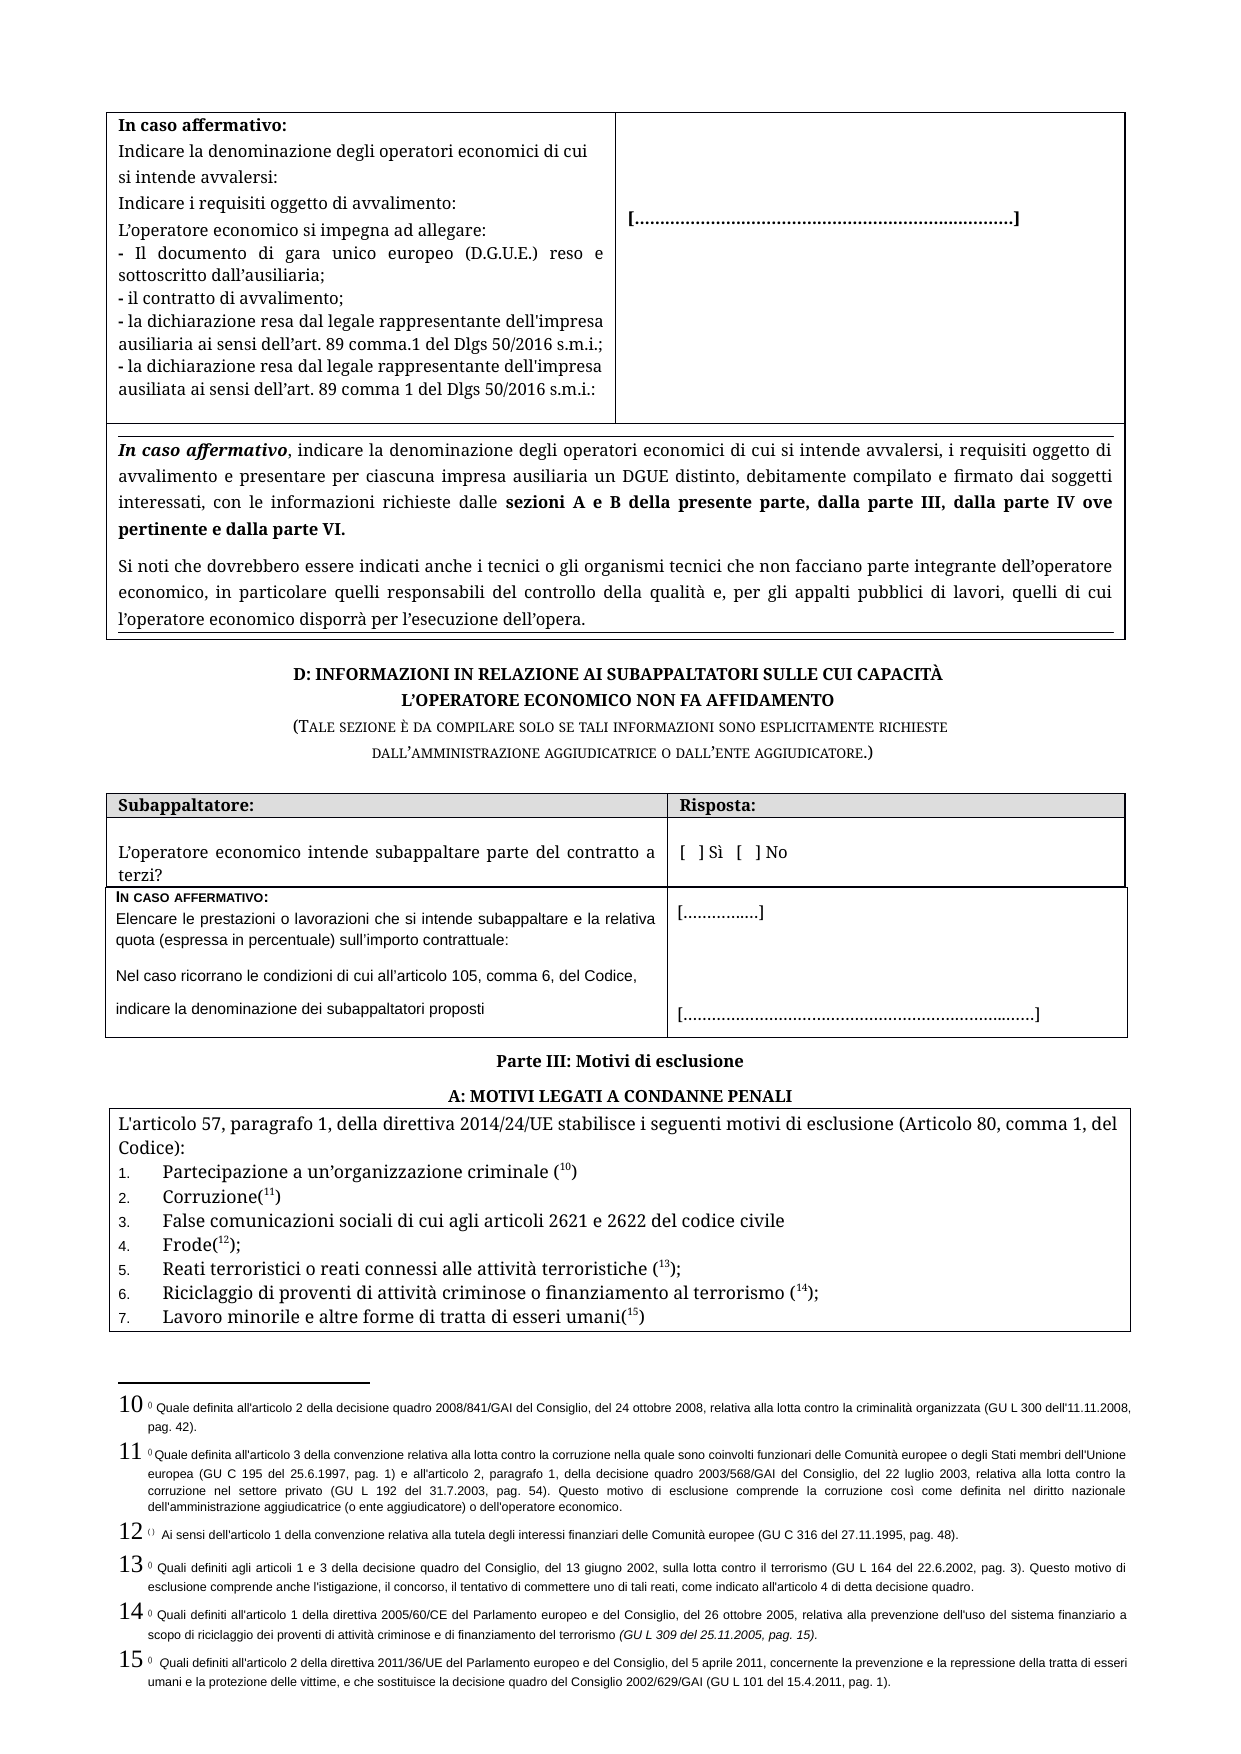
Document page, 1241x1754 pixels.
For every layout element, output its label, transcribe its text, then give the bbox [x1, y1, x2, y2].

table_cell [ ] Sì [ ] No [668, 818, 1124, 886]
list () Quale definita all'articolo 3 della convenzione relativa alla lotta contro la corruzione nella quale sono coinvolti funzionari delle Comunità europee o degli Stati membri dell'Unione europea (GU C 195 del 25.6.1997, pag. 1) e all'articolo 2, paragrafo 1, della decisione quadro 2003/568/GAI del Consiglio, del 22 luglio 2003, relativa alla lotta contro la corruzione nel settore privato (GU L 192 del 31.7.2003, pag. 54). Questo motivo di esclusione comprende la corruzione così come definita nel diritto nazionale dell'amministrazione aggiudicatrice (o ente aggiudicatore) o dell'operatore economico. [118, 1436, 1128, 1514]
table_header [………….…] […………………………………………………………..……] [668, 888, 1127, 1037]
table_header In caso affermativo: Elencare le prestazioni o lavorazioni che si intende subappaltare e la relativa quota (espressa in percentuale) sull’importo contrattuale: Nel caso ricorrano le condizioni di cui all’articolo 105, comma 6, del Codice, indicare la denominazione dei subappaltatori proposti [106, 888, 667, 1037]
table_cell L’operatore economico intende subappaltare parte del contratto a terzi? [107, 818, 667, 886]
table_cell […………………………………………………….....…….…] [616, 113, 1124, 423]
table_cell In caso affermativo, indicare la denominazione degli operatori economici di cui si intende avvalersi, i requisiti oggetto di avvalimento e presentare per ciascuna impresa ausiliaria un DGUE distinto, debitamente compilato e firmato dai soggetti interessati, con le informazioni richieste dalle sezioni A e B della presente parte, dalla parte III, dalla parte IV ove pertinente e dalla parte VI. Si noti che dovrebbero essere indicati anche i tecnici o gli organismi tecnici che non facciano parte integrante dell’operatore economico, in particolare quelli responsabili del controllo della qualità e, per gli appalti pubblici di lavori, quelli di cui l’operatore economico disporrà per l’esecuzione dell’opera. [107, 424, 1124, 639]
table_header Risposta: [668, 794, 1124, 817]
list False comunicazioni sociali di cui agli articoli 2621 e 2622 del codice civile [118, 1208, 1122, 1232]
title (Tale sezione è da compilare solo se tali informazioni sono esplicitamente richieste [118, 715, 1122, 737]
list Partecipazione a un’organizzazione criminale () [110, 1157, 1130, 1184]
list Reati terroristici o reati connessi alle attività terroristiche (); [118, 1257, 1122, 1281]
text D: INFORMAZIONI IN RELAZIONE AI SUBAPPALTATORI SULLE CUI CAPACITÀ [118, 663, 1122, 685]
title dall’amministrazione aggiudicatrice o dall’ente aggiudicatore.) [118, 741, 1122, 763]
text Parte III: Motivi di esclusione [118, 1050, 1122, 1073]
list Corruzione() [118, 1184, 1122, 1208]
table_cell In caso affermativo: Indicare la denominazione degli operatori economici di cui si intende avvalersi: Indicare i requisiti oggetto di avvalimento: L’operatore economico si impegna ad allegare: - Il documento di gara unico europeo (D.G.U.E.) reso e sottoscritto dall’ausiliaria; - il contratto di avvalimento; - la dichiarazione resa dal legale rappresentante dell'impresa ausiliaria ai sensi dell’art. 89 comma.1 del Dlgs 50/2016 s.m.i.; - la dichiarazione resa dal legale rappresentante dell'impresa ausiliata ai sensi dell’art. 89 comma 1 del Dlgs 50/2016 s.m.i.: [107, 113, 615, 423]
text L'articolo 57, paragrafo 1, della direttiva 2014/24/UE stabilisce i seguenti motivi di esclusione (Articolo 80, comma 1, del Codice): [110, 1109, 1130, 1157]
table_header Subappaltatore: [107, 794, 667, 817]
list () Quale definita all'articolo 2 della decisione quadro 2008/841/GAI del Consiglio, del 24 ottobre 2008, relativa alla lotta contro la criminalità organizzata (GU L 300 dell'11.11.2008, pag. 42). [118, 1389, 1134, 1434]
text A: MOTIVI LEGATI A CONDANNE PENALI [118, 1084, 1122, 1107]
list Frode(); [118, 1232, 1122, 1257]
list () Quali definiti agli articoli 1 e 3 della decisione quadro del Consiglio, del 13 giugno 2002, sulla lotta contro il terrorismo (GU L 164 del 22.6.2002, pag. 3). Questo motivo di esclusione comprende anche l'istigazione, il concorso, il tentativo di commettere uno di tali reati, come indicato all'articolo 4 di detta decisione quadro. [118, 1549, 1128, 1594]
list () Quali definiti all'articolo 2 della direttiva 2011/36/UE del Parlamento europeo e del Consiglio, del 5 aprile 2011, concernente la prevenzione e la repressione della tratta di esseri umani e la protezione delle vittime, e che sostituisce la decisione quadro del Consiglio 2002/629/GAI (GU L 101 del 15.4.2011, pag. 1). [118, 1644, 1128, 1689]
list ( ) Ai sensi dell'articolo 1 della convenzione relativa alla tutela degli interessi finanziari delle Comunità europee (GU C 316 del 27.11.1995, pag. 48). [118, 1516, 1182, 1545]
list () Quali definiti all'articolo 1 della direttiva 2005/60/CE del Parlamento europeo e del Consiglio, del 26 ottobre 2005, relativa alla prevenzione dell'uso del sistema finanziario a scopo di riciclaggio dei proventi di attività criminose e di finanziamento del terrorismo (GU L 309 del 25.11.2005, pag. 15). [118, 1596, 1128, 1642]
list Lavoro minorile e altre forme di tratta di esseri umani() [110, 1302, 1130, 1331]
list Riciclaggio di proventi di attività criminose o finanziamento al terrorismo (); [118, 1281, 1122, 1302]
text L’OPERATORE ECONOMICO NON FA AFFIDAMENTO [118, 689, 1122, 711]
